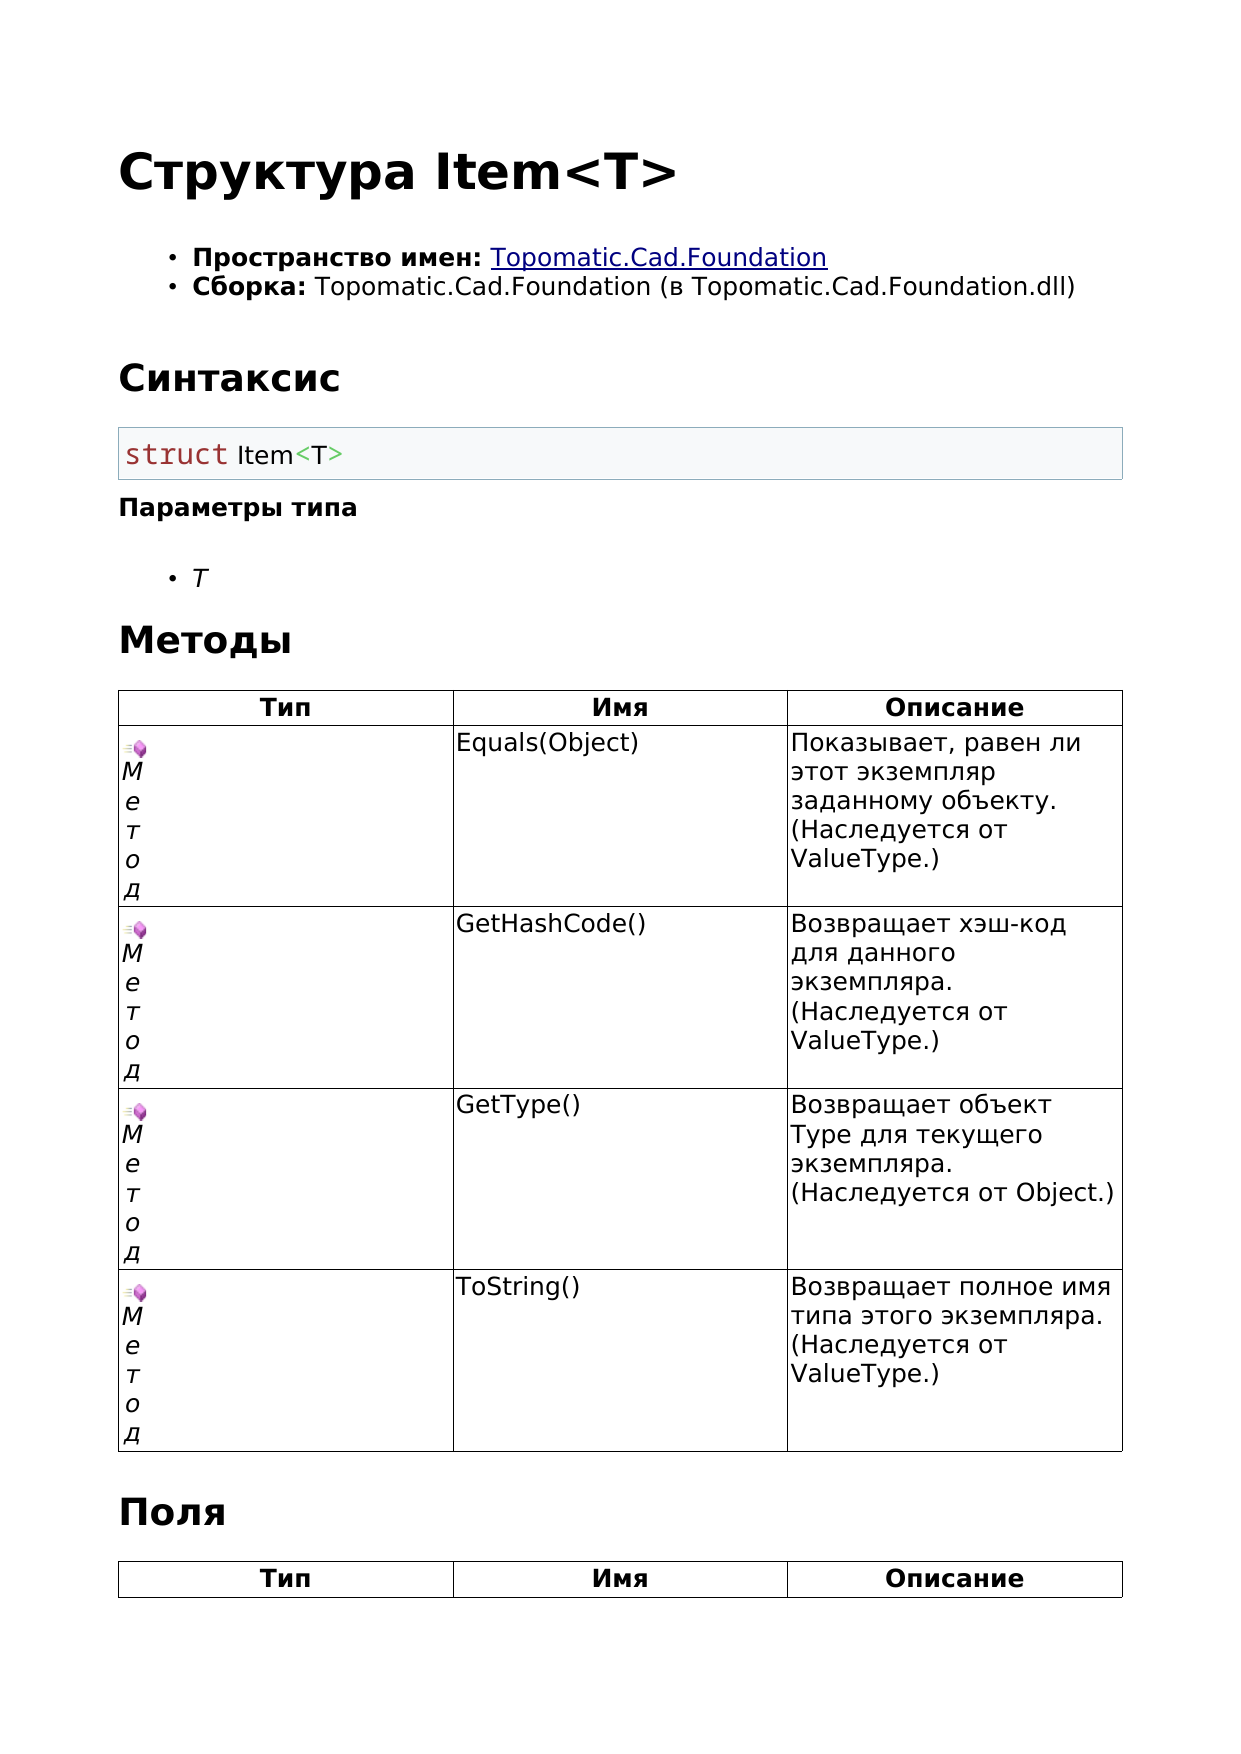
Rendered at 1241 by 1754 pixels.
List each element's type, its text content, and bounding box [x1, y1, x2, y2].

table_cell Возвращает объект Type для текущего экземпляра. (Наследуется от Object.) [788, 1089, 1122, 1269]
picture [121, 921, 147, 939]
table_header Имя [454, 691, 787, 725]
table_cell [119, 907, 453, 1088]
table_cell [119, 1270, 453, 1451]
subtitle Поля [118, 1491, 1122, 1534]
table_cell Возвращает хэш-код для данного экземпляра. (Наследуется от ValueType.) [788, 907, 1122, 1088]
subtitle Структура Item<T> [118, 143, 1122, 201]
table_header Имя [454, 1562, 787, 1597]
subtitle Синтаксис [118, 356, 1122, 400]
picture [121, 740, 147, 758]
table_cell GetHashCode() [454, 907, 787, 1088]
table_header Описание [788, 691, 1122, 725]
table_header Тип [119, 1562, 453, 1597]
table_cell GetType() [454, 1089, 787, 1269]
picture [121, 1284, 147, 1302]
table_cell [119, 1089, 453, 1269]
list Пространство имен: Topomatic.Cad.Foundation [177, 243, 1122, 272]
text Параметры типа [118, 493, 1122, 523]
table_cell Возвращает полное имя типа этого экземпляра. (Наследуется от ValueType.) [788, 1270, 1122, 1451]
table_cell [119, 726, 453, 906]
table_header Описание [788, 1562, 1122, 1597]
list T [177, 564, 1122, 594]
subtitle Методы [118, 619, 1122, 662]
list Сборка: Topomatic.Cad.Foundation (в Topomatic.Cad.Foundation.dll) [177, 272, 1122, 302]
table_header Тип [119, 691, 453, 725]
picture [121, 1103, 147, 1121]
table_header struct Item<T> [119, 428, 1122, 478]
table_cell ToString() [454, 1270, 787, 1451]
table_cell Equals(Object) [454, 726, 787, 906]
table_cell Показывает, равен ли этот экземпляр заданному объекту. (Наследуется от ValueType.) [788, 726, 1122, 906]
